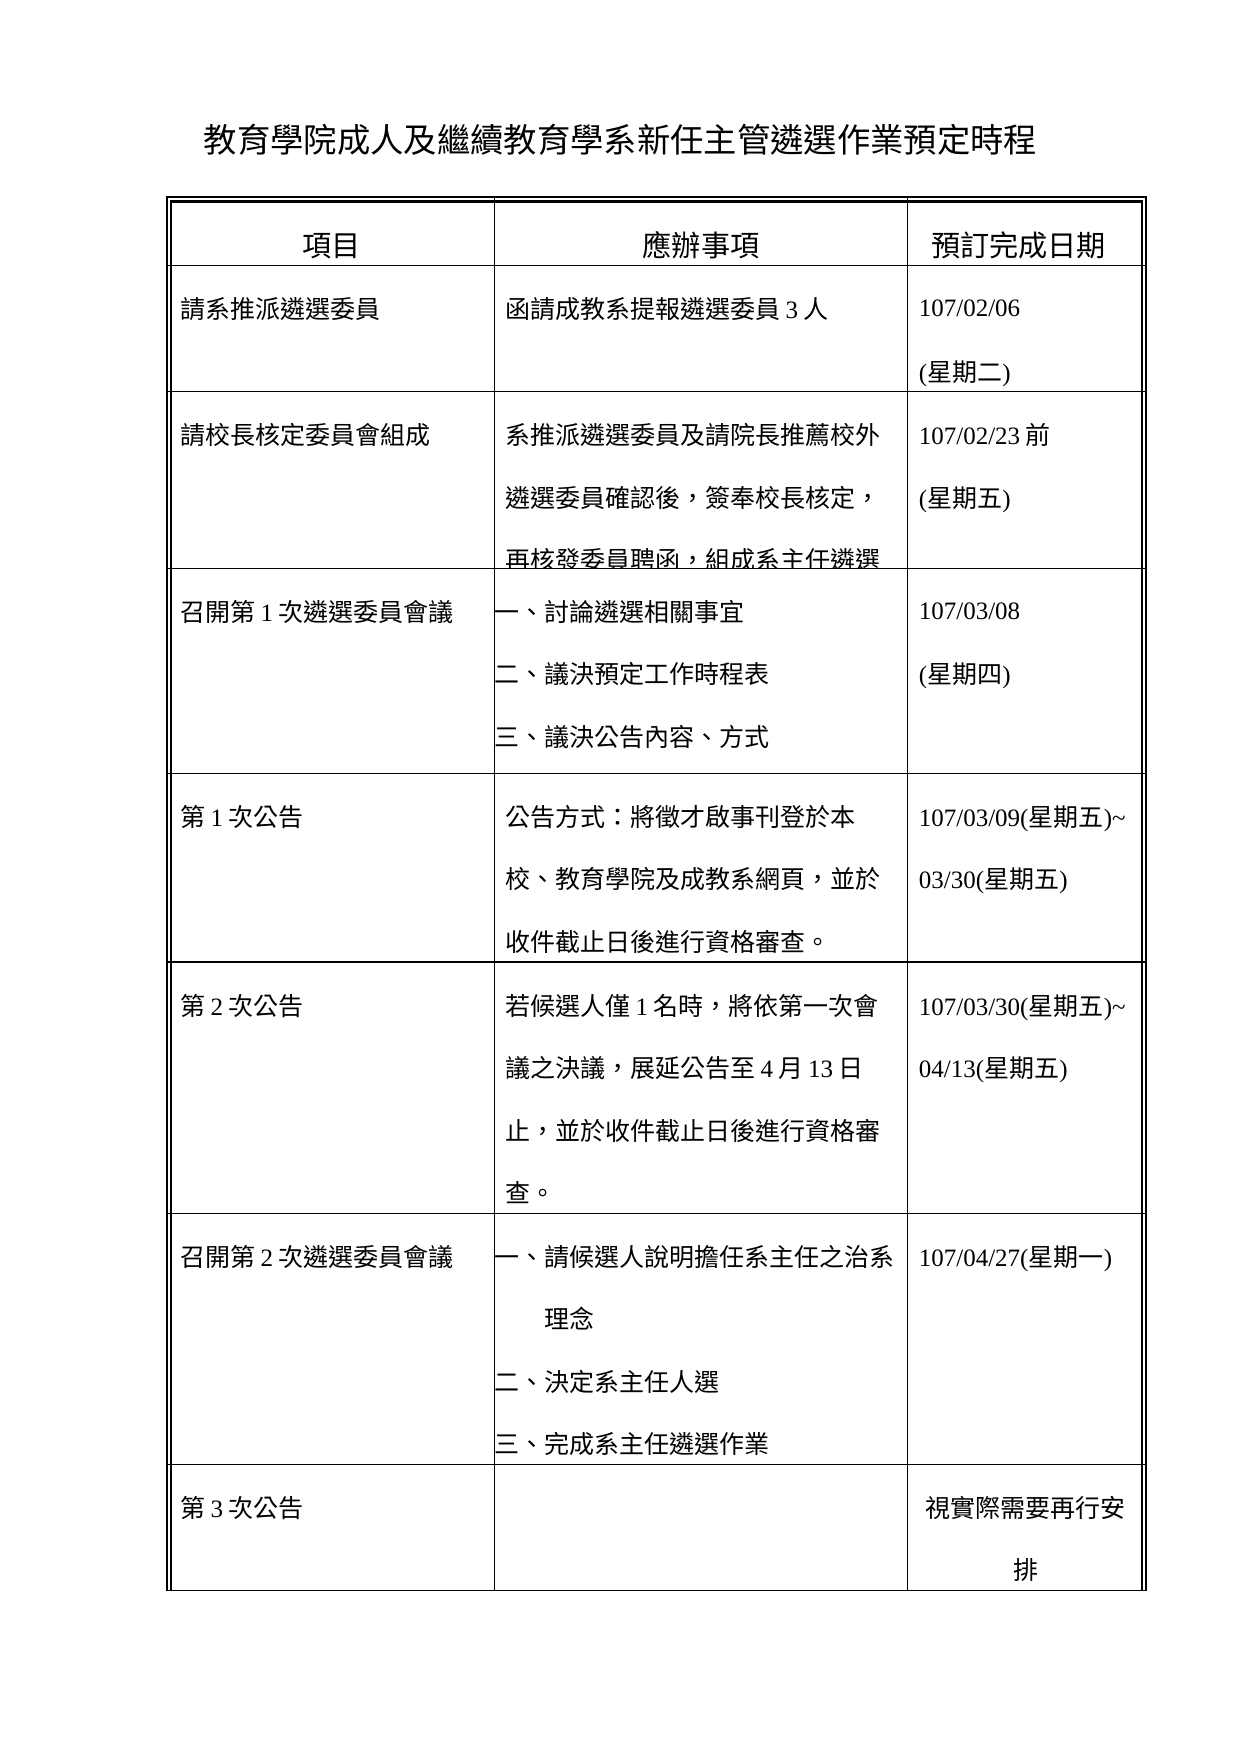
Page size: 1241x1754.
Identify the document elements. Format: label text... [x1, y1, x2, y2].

table_cell 第3次公告 [172, 1465, 494, 1589]
table_header 項目 [172, 203, 494, 265]
table_cell 一、請候選人說明擔任系主任之治系 理念 二、決定系主任人選 三、完成系主任遴選作業 [495, 1214, 907, 1463]
table_cell 第1次公告 [172, 774, 494, 961]
table_cell 請校長核定委員會組成 [172, 392, 494, 567]
table_cell 107/03/30(星期五)~ 04/13(星期五) [908, 963, 1141, 1212]
table_cell 一、討論遴選相關事宜 二、議決預定工作時程表 三、議決公告內容、方式 四、議決推薦表及候選人資格表格式 五、議決候選人資格及應提供之資料 [495, 569, 907, 773]
table_cell 107/02/06 (星期二) [908, 266, 1141, 391]
table_header 應辦事項 [495, 203, 907, 265]
table_cell 視實際需要再行安排 [908, 1465, 1141, 1589]
table_cell 召開第1次遴選委員會議 [172, 569, 494, 773]
table_cell 公告方式：將徵才啟事刊登於本校、教育學院及成教系網頁，並於收件截止日後進行資格審查。 [495, 774, 907, 961]
table_cell 107/04/27(星期一) [908, 1214, 1141, 1463]
table_header 預訂完成日期 [908, 203, 1141, 265]
table_cell 若候選人僅1名時，將依第一次會議之決議，展延公告至4月13日止，並於收件截止日後進行資格審查。 [495, 963, 907, 1212]
table_cell 107/03/09(星期五)~ 03/30(星期五) [908, 774, 1141, 961]
table_cell [495, 1465, 907, 1589]
table_cell 107/03/08 (星期四) [908, 569, 1141, 773]
table_cell 請系推派遴選委員 [172, 266, 494, 391]
table_cell 107/02/23前 (星期五) [908, 392, 1141, 567]
table_cell 召開第2次遴選委員會議 [172, 1214, 494, 1463]
text 教育學院成人及繼續教育學系新任主管遴選作業預定時程 [187, 96, 1053, 159]
table_cell 第2次公告 [172, 963, 494, 1212]
table_cell 函請成教系提報遴選委員3人 [495, 266, 907, 391]
table_cell 系推派遴選委員及請院長推薦校外遴選委員確認後，簽奉校長核定，再核發委員聘函，組成系主任遴選委員會 [495, 392, 907, 567]
